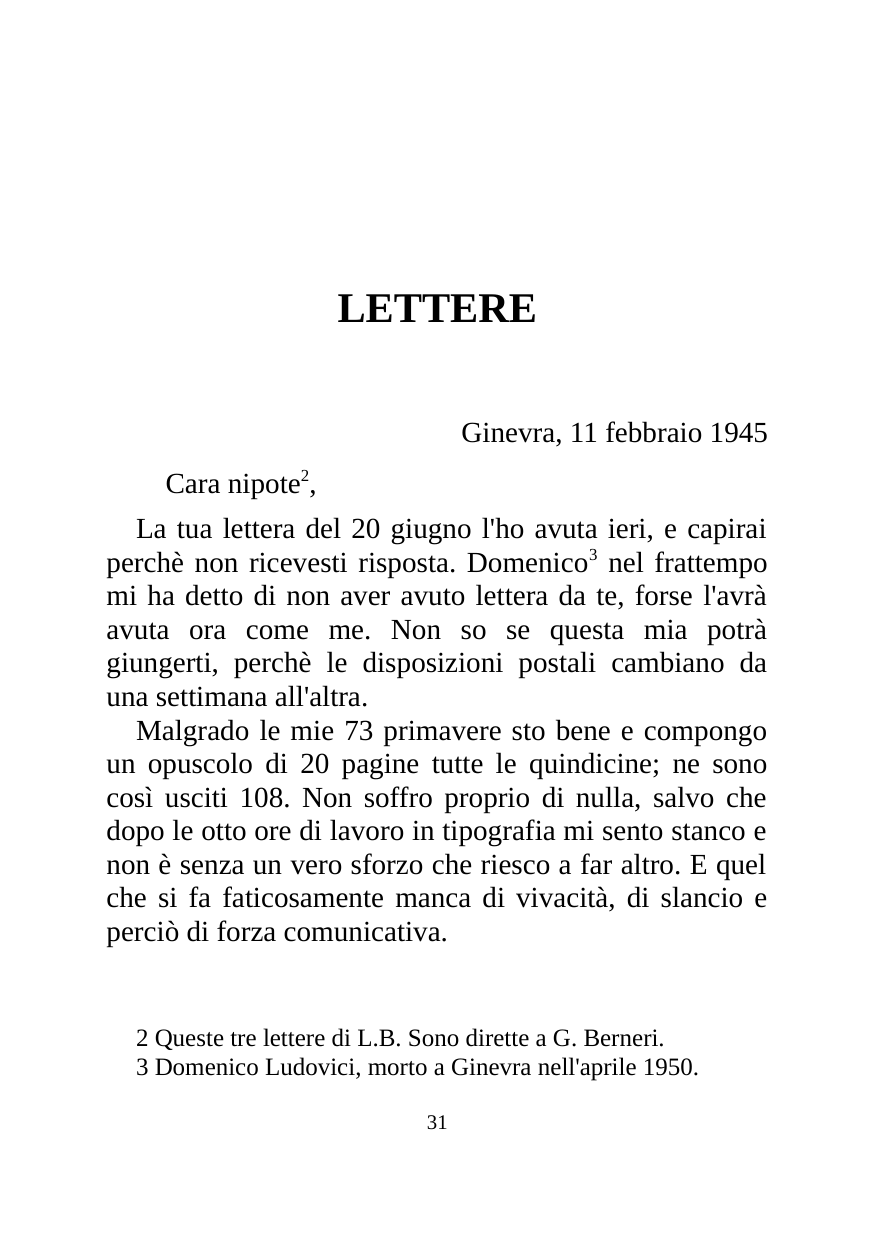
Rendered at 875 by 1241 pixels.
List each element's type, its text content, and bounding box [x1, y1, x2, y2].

text Queste tre lettere di L.B. Sono dirette a G. Berneri. [106, 1023, 768, 1052]
subtitle LETTERE [106, 283, 768, 332]
text La tua lettera del 20 giugno l'ho avuta ieri, e capirai perchè non ricevesti risposta. Domenico nel frattempo mi ha detto di non aver avuto lettera da te, forse l'avrà avuta ora come me. Non so se questa mia potrà giungerti, perchè le disposizioni postali cambiano da una settimana all'altra. [106, 511, 768, 713]
text Malgrado le mie 73 primavere sto bene e compongo un opuscolo di 20 pagine tutte le quindicine; ne sono così usciti 108. Non soffro proprio di nulla, salvo che dopo le otto ore di lavoro in tipografia mi sento stanco e non è senza un vero sforzo che riesco a far altro. E quel che si fa faticosamente manca di vivacità, di slancio e perciò di forza comunicativa. [106, 713, 768, 947]
text Ginevra, 11 febbraio 1945 [106, 415, 768, 448]
text Cara nipote, [106, 466, 768, 499]
text Domenico Ludovici, morto a Ginevra nell'aprile 1950. [106, 1052, 768, 1080]
